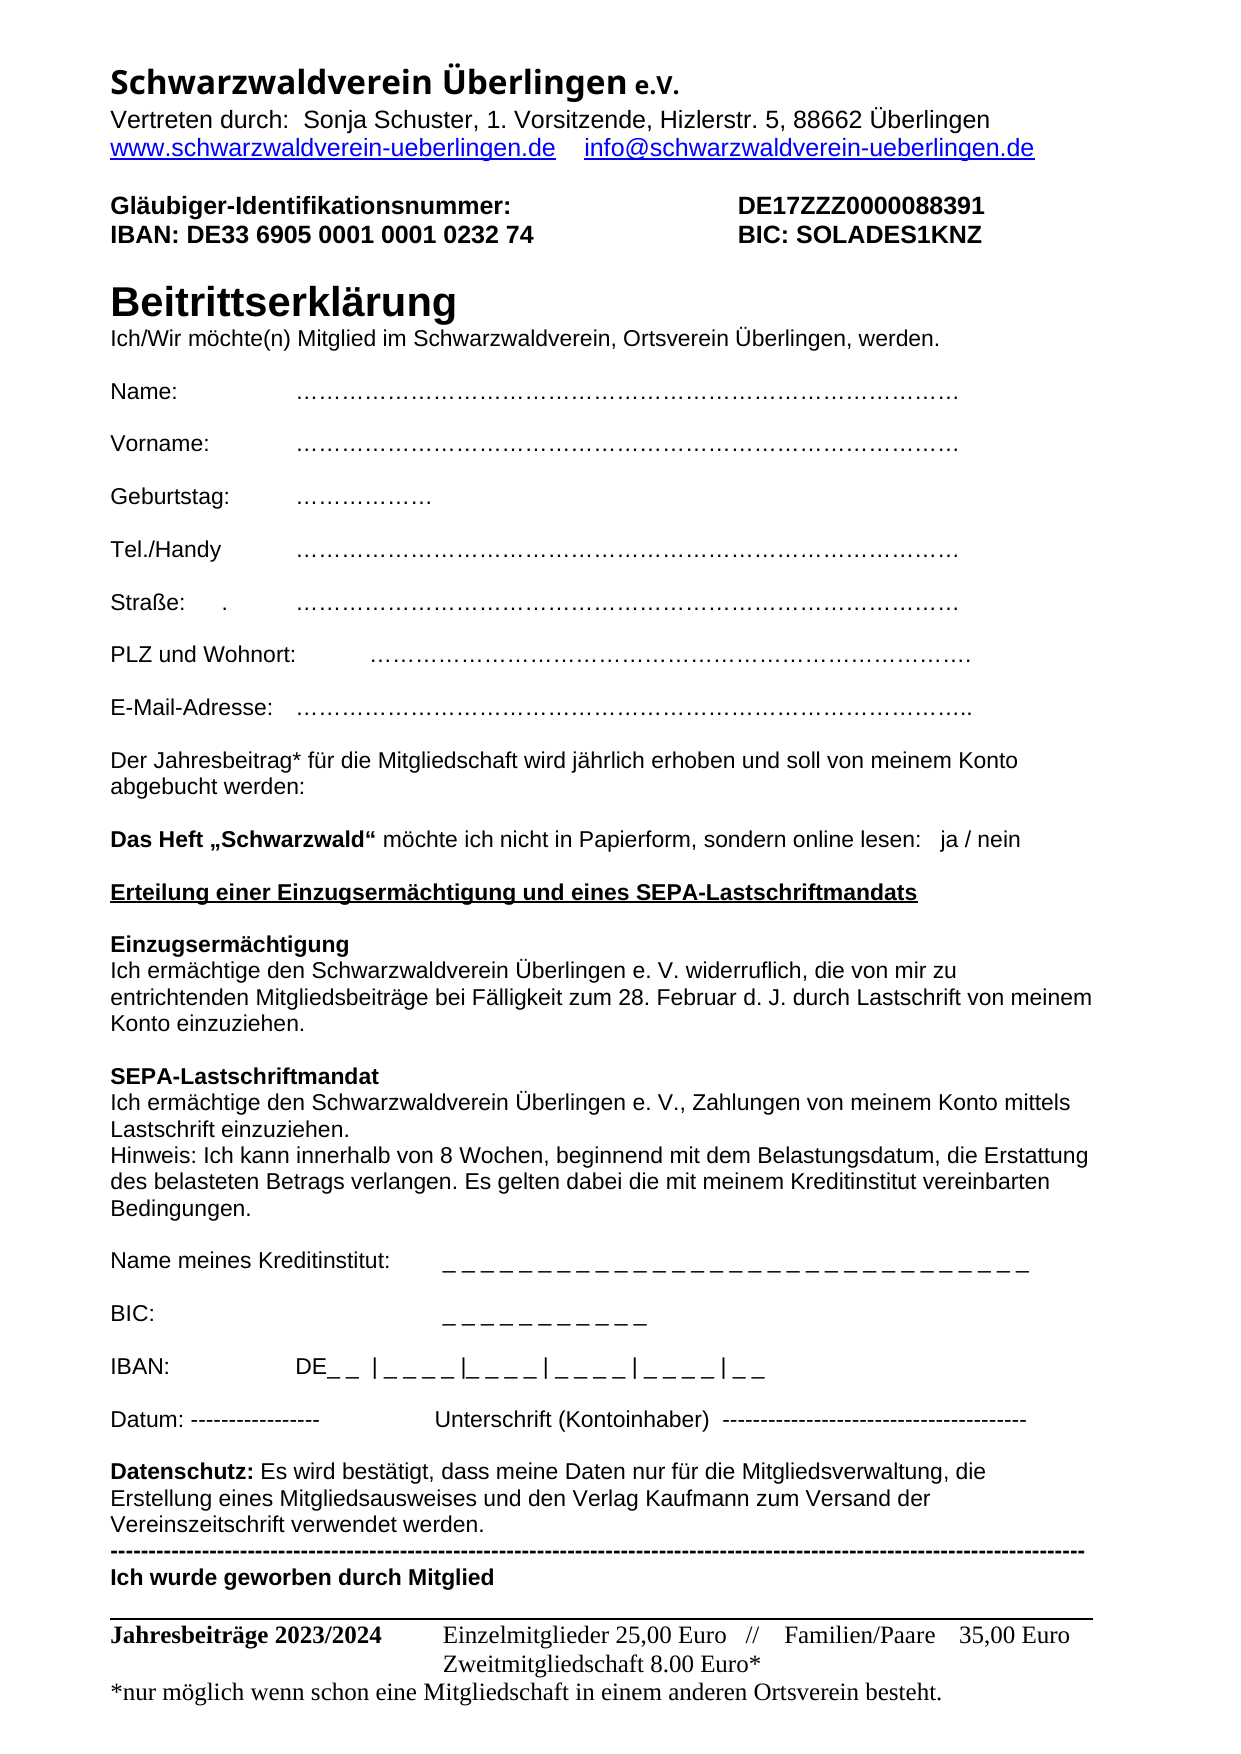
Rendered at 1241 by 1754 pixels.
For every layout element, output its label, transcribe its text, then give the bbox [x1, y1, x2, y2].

text Jahresbeiträge 2023/2024 Einzelmitglieder 25,00 Euro // Familien/Paare 35,00 Euro [110, 1620, 1093, 1649]
text Vorname: …………………………………………………………………………… [110, 430, 1093, 457]
text Ich/Wir möchte(n) Mitglied im Schwarzwaldverein, Ortsverein Überlingen, werden. [110, 325, 1093, 351]
text Erteilung einer Einzugsermächtigung und eines SEPA-Lastschriftmandats [110, 878, 1093, 905]
text Zweitmitgliedschaft 8.00 Euro* [110, 1649, 1093, 1677]
text SEPA-Lastschriftmandat [110, 1063, 1093, 1089]
text -------------------------------------------------------------------------------------------------------------------------------- [110, 1537, 1093, 1564]
text Der Jahresbeitrag* für die Mitgliedschaft wird jährlich erhoben und soll von meinem Konto abgebucht werden: [110, 747, 1093, 799]
text E-Mail-Adresse: …………………………………………………………………………….. [110, 694, 1093, 720]
text Ich ermächtige den Schwarzwaldverein Überlingen e. V., Zahlungen von meinem Konto mittels Lastschrift einzuziehen. [110, 1089, 1093, 1142]
text Beitrittserklärung [110, 277, 1093, 325]
text Datenschutz: Es wird bestätigt, dass meine Daten nur für die Mitgliedsverwaltung, die Erstellung eines Mitgliedsausweises und den Verlag Kaufmann zum Versand der Vereinszeitschrift verwendet werden. [110, 1458, 1093, 1537]
text www.schwarzwaldverein-ueberlingen.de info@schwarzwaldverein-ueberlingen.de [110, 133, 1093, 162]
text Hinweis: Ich kann innerhalb von 8 Wochen, beginnend mit dem Belastungsdatum, die Erstattung des belasteten Betrags verlangen. Es gelten dabei die mit meinem Kreditinstitut vereinbarten Bedingungen. [110, 1142, 1093, 1221]
text Geburtstag: ……………… [110, 483, 1093, 509]
text IBAN: DE_ _ | _ _ _ _ |_ _ _ _ | _ _ _ _ | _ _ _ _ | _ _ [110, 1353, 1093, 1379]
text Gläubiger-Identifikationsnummer: DE17ZZZ0000088391 [110, 191, 1093, 219]
text Datum: ----------------- Unterschrift (Kontoinhaber) ---------------------------------------- [110, 1406, 1093, 1432]
text Name: …………………………………………………………………………… [110, 378, 1093, 404]
text Das Heft „Schwarzwald“ möchte ich nicht in Papierform, sondern online lesen: ja / nein [110, 826, 1093, 852]
text Straße: . …………………………………………………………………………… [110, 588, 1093, 615]
text Einzugsermächtigung [110, 931, 1093, 957]
text Ich wurde geworben durch Mitglied [110, 1564, 1093, 1590]
text Name meines Kreditinstitut: _ _ _ _ _ _ _ _ _ _ _ _ _ _ _ _ _ _ _ _ _ _ _ _ _ _ _ _ _ _ _ [110, 1247, 1093, 1274]
text *nur möglich wenn schon eine Mitgliedschaft in einem anderen Ortsverein besteht. [110, 1677, 1093, 1706]
text PLZ und Wohnort: ……………………………………………………………………. [110, 641, 1093, 668]
text Schwarzwaldverein Überlingen e.V. [110, 59, 1093, 104]
text Tel./Handy …………………………………………………………………………… [110, 536, 1093, 562]
text BIC: _ _ _ _ _ _ _ _ _ _ _ [110, 1300, 1093, 1326]
text IBAN: DE33 6905 0001 0001 0232 74 BIC: SOLADES1KNZ [110, 219, 1093, 248]
text Ich ermächtige den Schwarzwaldverein Überlingen e. V. widerruflich, die von mir zu entrichtenden Mitgliedsbeiträge bei Fälligkeit zum 28. Februar d. J. durch Lastschrift von meinem Konto einzuziehen. [110, 957, 1093, 1037]
text Vertreten durch: Sonja Schuster, 1. Vorsitzende, Hizlerstr. 5, 88662 Überlingen [110, 104, 1093, 133]
